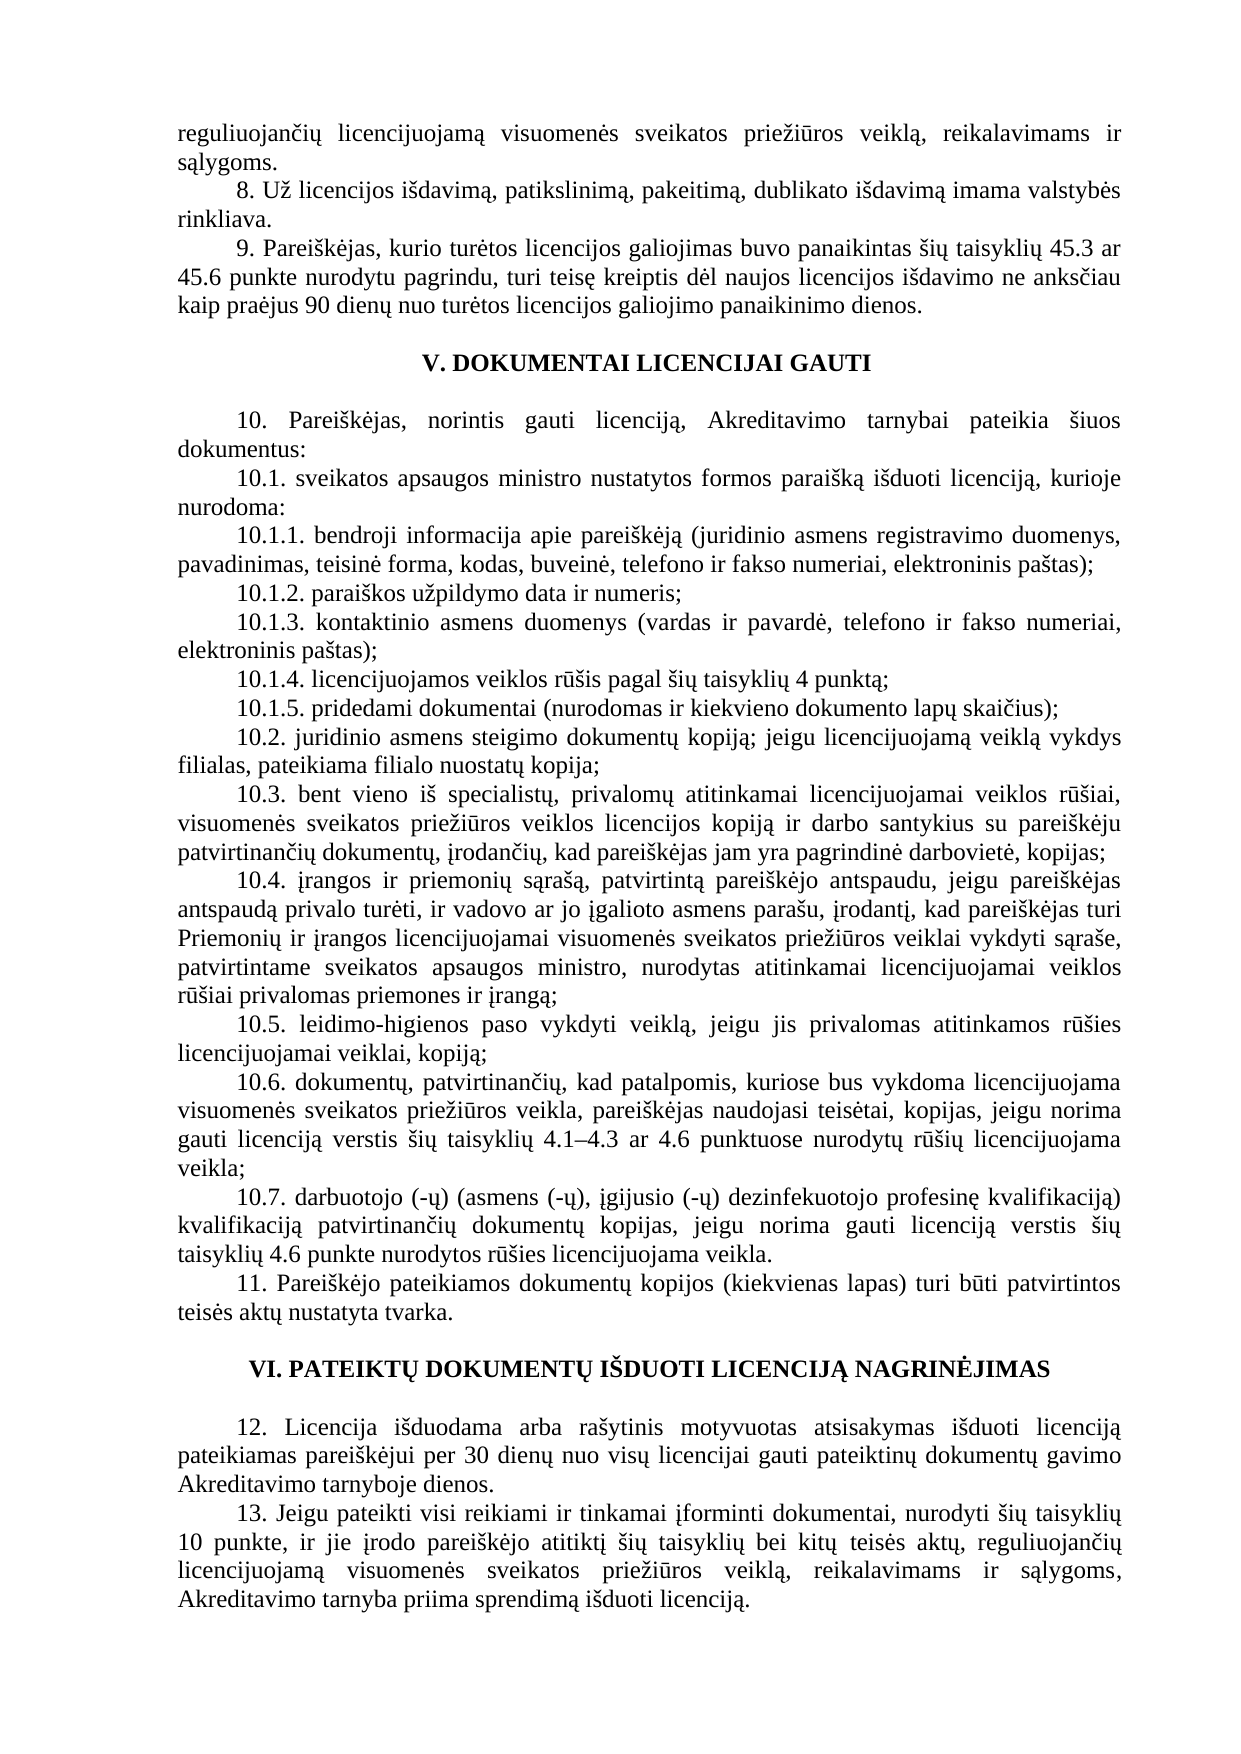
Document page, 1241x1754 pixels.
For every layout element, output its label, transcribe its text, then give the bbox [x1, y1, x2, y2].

text 10.1.4. licencijuojamos veiklos rūšis pagal šių taisyklių 4 punktą; [177, 664, 1122, 693]
text reguliuojančių licencijuojamą visuomenės sveikatos priežiūros veiklą, reikalavimams ir sąlygoms. [177, 118, 1122, 176]
text 10.2. juridinio asmens steigimo dokumentų kopiją; jeigu licencijuojamą veiklą vykdys filialas, pateikiama filialo nuostatų kopija; [177, 722, 1122, 779]
text 8. Už licencijos išdavimą, patikslinimą, pakeitimą, dublikato išdavimą imama valstybės rinkliava. [177, 176, 1122, 233]
text 12. Licencija išduodama arba rašytinis motyvuotas atsisakymas išduoti licenciją pateikiamas pareiškėjui per 30 dienų nuo visų licencijai gauti pateiktinų dokumentų gavimo Akreditavimo tarnyboje dienos. [177, 1412, 1122, 1498]
text 10.1.1. bendroji informacija apie pareiškėją (juridinio asmens registravimo duomenys, pavadinimas, teisinė forma, kodas, buveinė, telefono ir fakso numeriai, elektroninis paštas); [177, 521, 1122, 578]
text 10. Pareiškėjas, norintis gauti licenciją, Akreditavimo tarnybai pateikia šiuos dokumentus: [177, 406, 1122, 463]
text 10.3. bent vieno iš specialistų, privalomų atitinkamai licencijuojamai veiklos rūšiai, visuomenės sveikatos priežiūros veiklos licencijos kopiją ir darbo santykius su pareiškėju patvirtinančių dokumentų, įrodančių, kad pareiškėjas jam yra pagrindinė darbovietė, kopijas; [177, 779, 1122, 866]
text 10.1.2. paraiškos užpildymo data ir numeris; [177, 578, 1122, 607]
text 11. Pareiškėjo pateikiamos dokumentų kopijos (kiekvienas lapas) turi būti patvirtintos teisės aktų nustatyta tvarka. [177, 1268, 1122, 1326]
text 10.5. leidimo-higienos paso vykdyti veiklą, jeigu jis privalomas atitinkamos rūšies licencijuojamai veiklai, kopiją; [177, 1009, 1122, 1067]
text V. DOKUMENTAI LICENCIJAI GAUTI [177, 348, 1122, 377]
text 10.1.3. kontaktinio asmens duomenys (vardas ir pavardė, telefono ir fakso numeriai, elektroninis paštas); [177, 607, 1122, 664]
text 10.6. dokumentų, patvirtinančių, kad patalpomis, kuriose bus vykdoma licencijuojama visuomenės sveikatos priežiūros veikla, pareiškėjas naudojasi teisėtai, kopijas, jeigu norima gauti licenciją verstis šių taisyklių 4.1–4.3 ar 4.6 punktuose nurodytų rūšių licencijuojama veikla; [177, 1067, 1122, 1182]
text 10.4. įrangos ir priemonių sąrašą, patvirtintą pareiškėjo antspaudu, jeigu pareiškėjas antspaudą privalo turėti, ir vadovo ar jo įgalioto asmens parašu, įrodantį, kad pareiškėjas turi Priemonių ir įrangos licencijuojamai visuomenės sveikatos priežiūros veiklai vykdyti sąraše, patvirtintame sveikatos apsaugos ministro, nurodytas atitinkamai licencijuojamai veiklos rūšiai privalomas priemones ir įrangą; [177, 866, 1122, 1009]
text 10.1. sveikatos apsaugos ministro nustatytos formos paraišką išduoti licenciją, kurioje nurodoma: [177, 463, 1122, 521]
text 10.1.5. pridedami dokumentai (nurodomas ir kiekvieno dokumento lapų skaičius); [177, 693, 1122, 722]
text VI. PATEIKTŲ DOKUMENTŲ IŠDUOTI LICENCIJĄ NAGRINĖJIMAS [177, 1354, 1122, 1383]
text 10.7. darbuotojo (-ų) (asmens (-ų), įgijusio (-ų) dezinfekuotojo profesinę kvalifikaciją) kvalifikaciją patvirtinančių dokumentų kopijas, jeigu norima gauti licenciją verstis šių taisyklių 4.6 punkte nurodytos rūšies licencijuojama veikla. [177, 1182, 1122, 1268]
text 9. Pareiškėjas, kurio turėtos licencijos galiojimas buvo panaikintas šių taisyklių 45.3 ar 45.6 punkte nurodytu pagrindu, turi teisę kreiptis dėl naujos licencijos išdavimo ne anksčiau kaip praėjus 90 dienų nuo turėtos licencijos galiojimo panaikinimo dienos. [177, 233, 1122, 319]
text 13. Jeigu pateikti visi reikiami ir tinkamai įforminti dokumentai, nurodyti šių taisyklių 10 punkte, ir jie įrodo pareiškėjo atitiktį šių taisyklių bei kitų teisės aktų, reguliuojančių licencijuojamą visuomenės sveikatos priežiūros veiklą, reikalavimams ir sąlygoms, Akreditavimo tarnyba priima sprendimą išduoti licenciją. [177, 1498, 1122, 1613]
